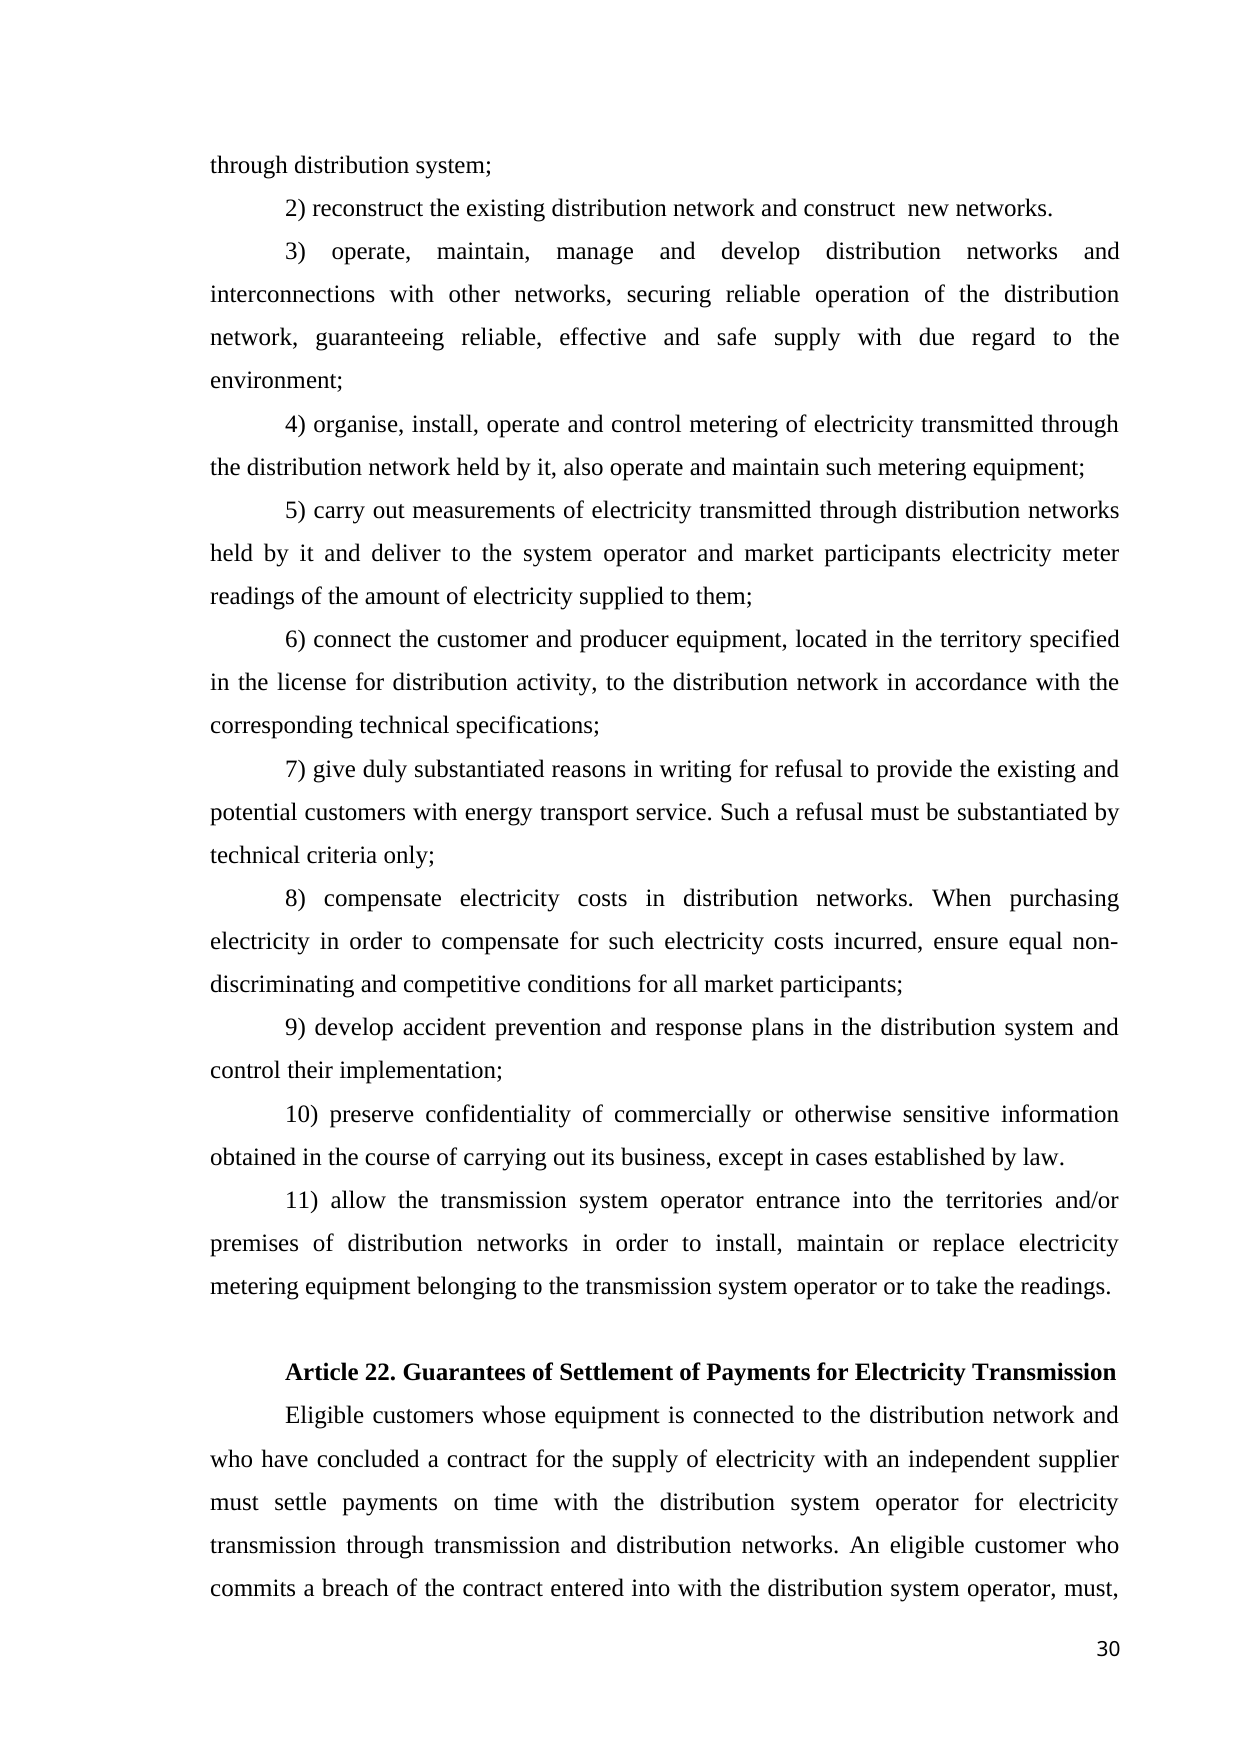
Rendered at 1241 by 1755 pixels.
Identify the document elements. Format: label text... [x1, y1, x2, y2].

text 10) preserve confidentiality of commercially or otherwise sensitive information obtained in the course of carrying out its business, except in cases established by law. [210, 1099, 1120, 1171]
text Article 22. Guarantees of Settlement of Payments for Electricity Transmission [210, 1357, 1120, 1386]
text Eligible customers whose equipment is connected to the distribution network and who have concluded a contract for the supply of electricity with an independent supplier must settle payments on time with the distribution system operator for electricity transmission through transmission and distribution networks. An eligible customer who commits a breach of the contract entered into with the distribution system operator, must, [210, 1401, 1120, 1602]
text 7) give duly substantiated reasons in writing for refusal to provide the existing and potential customers with energy transport service. Such a refusal must be substantiated by technical criteria only; [210, 754, 1120, 869]
text 11) allow the transmission system operator entrance into the territories and/or premises of distribution networks in order to install, maintain or replace electricity metering equipment belonging to the transmission system operator or to take the readings. [210, 1185, 1120, 1300]
text 8) compensate electricity costs in distribution networks. When purchasing electricity in order to compensate for such electricity costs incurred, ensure equal non-discriminating and competitive conditions for all market participants; [210, 883, 1120, 998]
text 6) connect the customer and producer equipment, located in the territory specified in the license for distribution activity, to the distribution network in accordance with the corresponding technical specifications; [210, 624, 1120, 739]
text 3) operate, maintain, manage and develop distribution networks and interconnections with other networks, securing reliable operation of the distribution network, guaranteeing reliable, effective and safe supply with due regard to the environment; [210, 236, 1120, 394]
text 4) organise, install, operate and control metering of electricity transmitted through the distribution network held by it, also operate and maintain such metering equipment; [210, 409, 1120, 481]
text through distribution system; [210, 150, 1120, 179]
text 2) reconstruct the existing distribution network and construct new networks. [210, 193, 1120, 222]
text 9) develop accident prevention and response plans in the distribution system and control their implementation; [210, 1012, 1120, 1084]
text 5) carry out measurements of electricity transmitted through distribution networks held by it and deliver to the system operator and market participants electricity meter readings of the amount of electricity supplied to them; [210, 495, 1120, 610]
